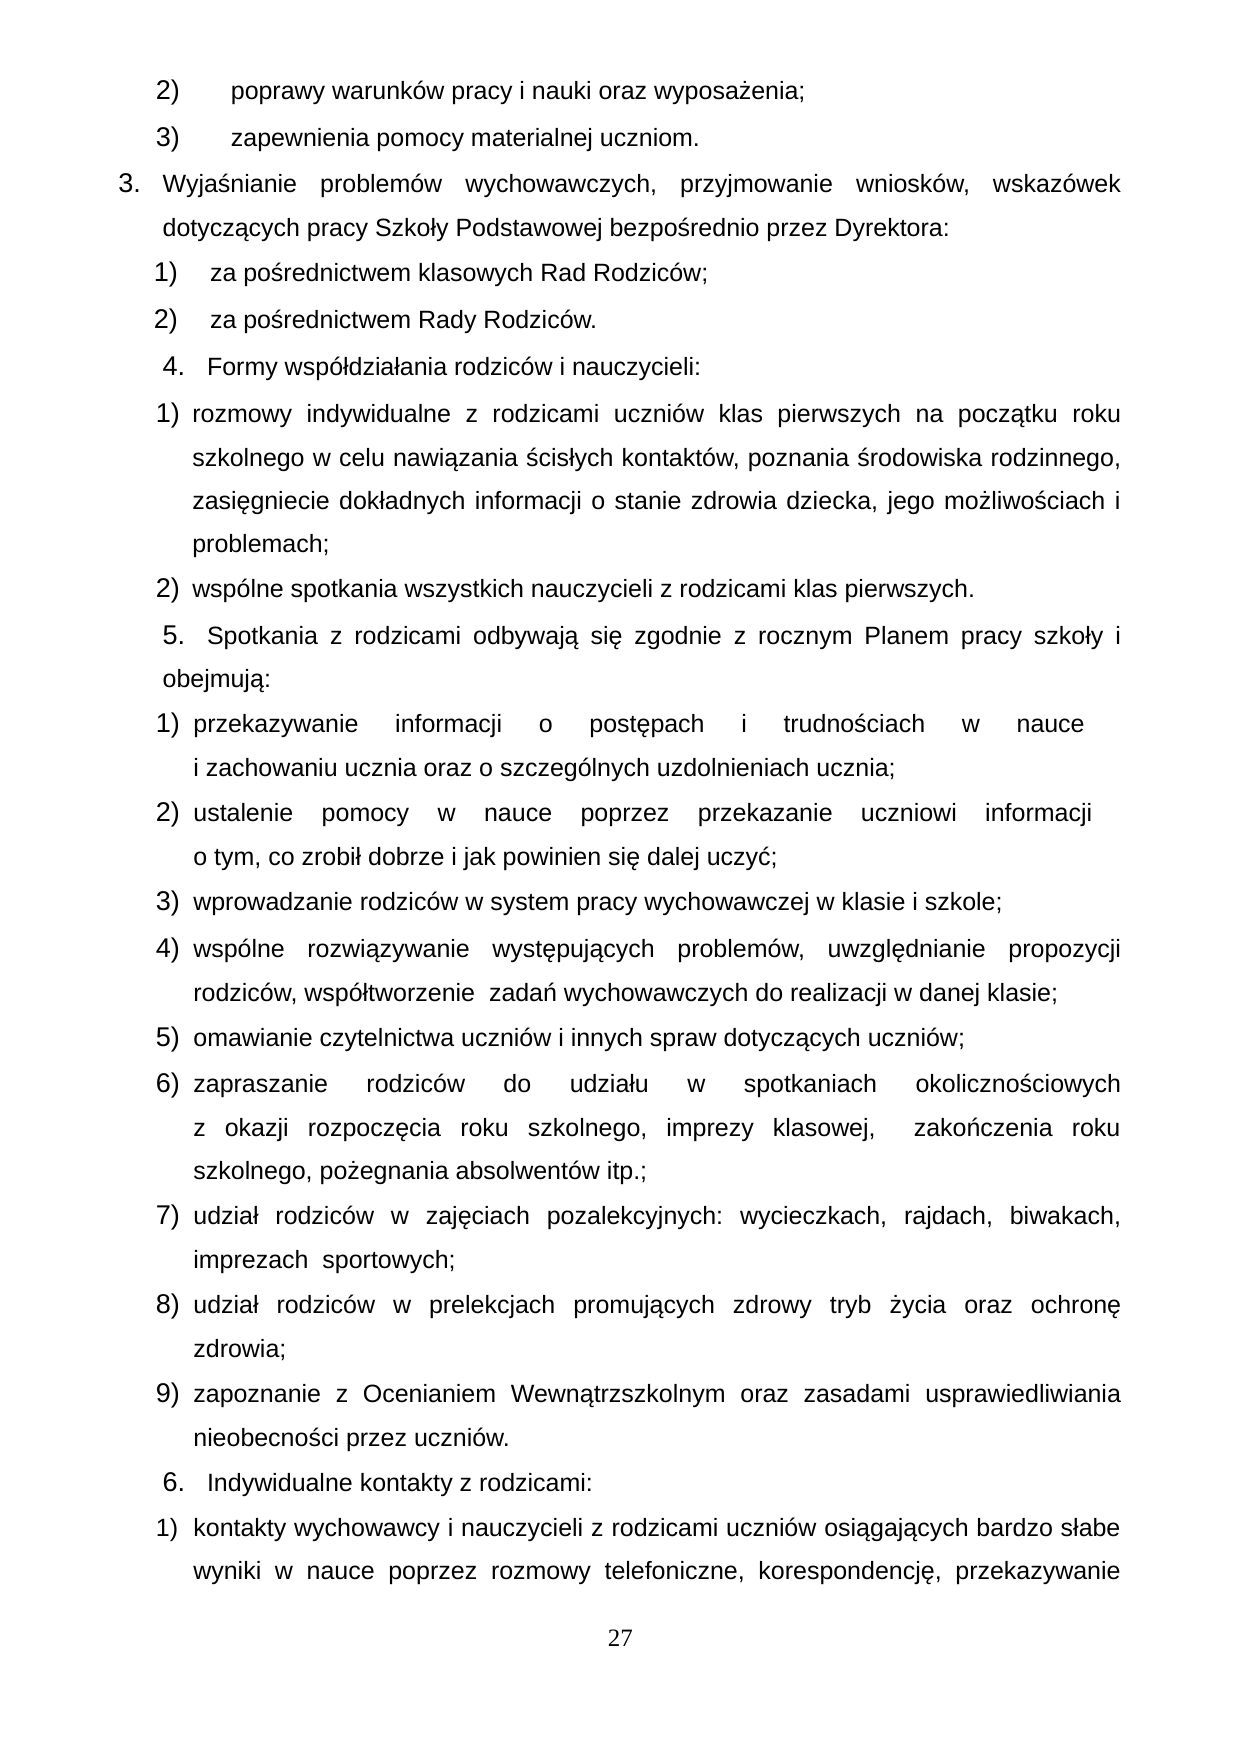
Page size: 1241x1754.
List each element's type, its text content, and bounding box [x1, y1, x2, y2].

list za pośrednictwem klasowych Rad Rodziców; [136, 256, 1122, 287]
list przekazywanie informacji o postępach i trudnościach w nauce i zachowaniu ucznia oraz o szczególnych uzdolnieniach ucznia; [156, 707, 1122, 782]
list kontakty wychowawcy i nauczycieli z rodzicami uczniów osiągających bardzo słabe wyniki w nauce poprzez rozmowy telefoniczne, korespondencję, przekazywanie [156, 1512, 1122, 1584]
list ustalenie pomocy w nauce poprzez przekazanie uczniowi informacji o tym, co zrobił dobrze i jak powinien się dalej uczyć; [156, 796, 1122, 871]
list za pośrednictwem Rady Rodziców. [136, 303, 1122, 334]
list zapoznanie z Ocenianiem Wewnątrzszkolnym oraz zasadami usprawiedliwiania nieobecności przez uczniów. [156, 1377, 1122, 1451]
list Wyjaśnianie problemów wychowawczych, przyjmowanie wniosków, wskazówek dotyczących pracy Szkoły Podstawowej bezpośrednio przez Dyrektora: [118, 167, 1122, 242]
list poprawy warunków pracy i nauki oraz wyposażenia; [156, 74, 1122, 105]
list udział rodziców w prelekcjach promujących zdrowy tryb życia oraz ochronę zdrowia; [156, 1288, 1122, 1362]
list wprowadzanie rodziców w system pracy wychowawczej w klasie i szkole; [156, 885, 1122, 916]
list omawianie czytelnictwa uczniów i innych spraw dotyczących uczniów; [156, 1021, 1122, 1052]
list wspólne spotkania wszystkich nauczycieli z rodzicami klas pierwszych. [156, 572, 1122, 603]
list zapewnienia pomocy materialnej uczniom. [156, 121, 1122, 152]
list rozmowy indywidualne z rodzicami uczniów klas pierwszych na początku roku szkolnego w celu nawiązania ścisłych kontaktów, poznania środowiska rodzinnego, zasięgniecie dokładnych informacji o stanie zdrowia dziecka, jego możliwościach i problemach; [156, 397, 1122, 557]
list wspólne rozwiązywanie występujących problemów, uwzględnianie propozycji rodziców, współtworzenie zadań wychowawczych do realizacji w danej klasie; [156, 932, 1122, 1006]
list Spotkania z rodzicami odbywają się zgodnie z rocznym Planem pracy szkoły i obejmują: [162, 619, 1122, 693]
list zapraszanie rodziców do udziału w spotkaniach okolicznościowych z okazji rozpoczęcia roku szkolnego, imprezy klasowej, zakończenia roku szkolnego, pożegnania absolwentów itp.; [156, 1067, 1122, 1185]
list Indywidualne kontakty z rodzicami: [162, 1466, 1122, 1497]
list udział rodziców w zajęciach pozalekcyjnych: wycieczkach, rajdach, biwakach, imprezach sportowych; [156, 1199, 1122, 1274]
list Formy współdziałania rodziców i nauczycieli: [162, 350, 1122, 381]
